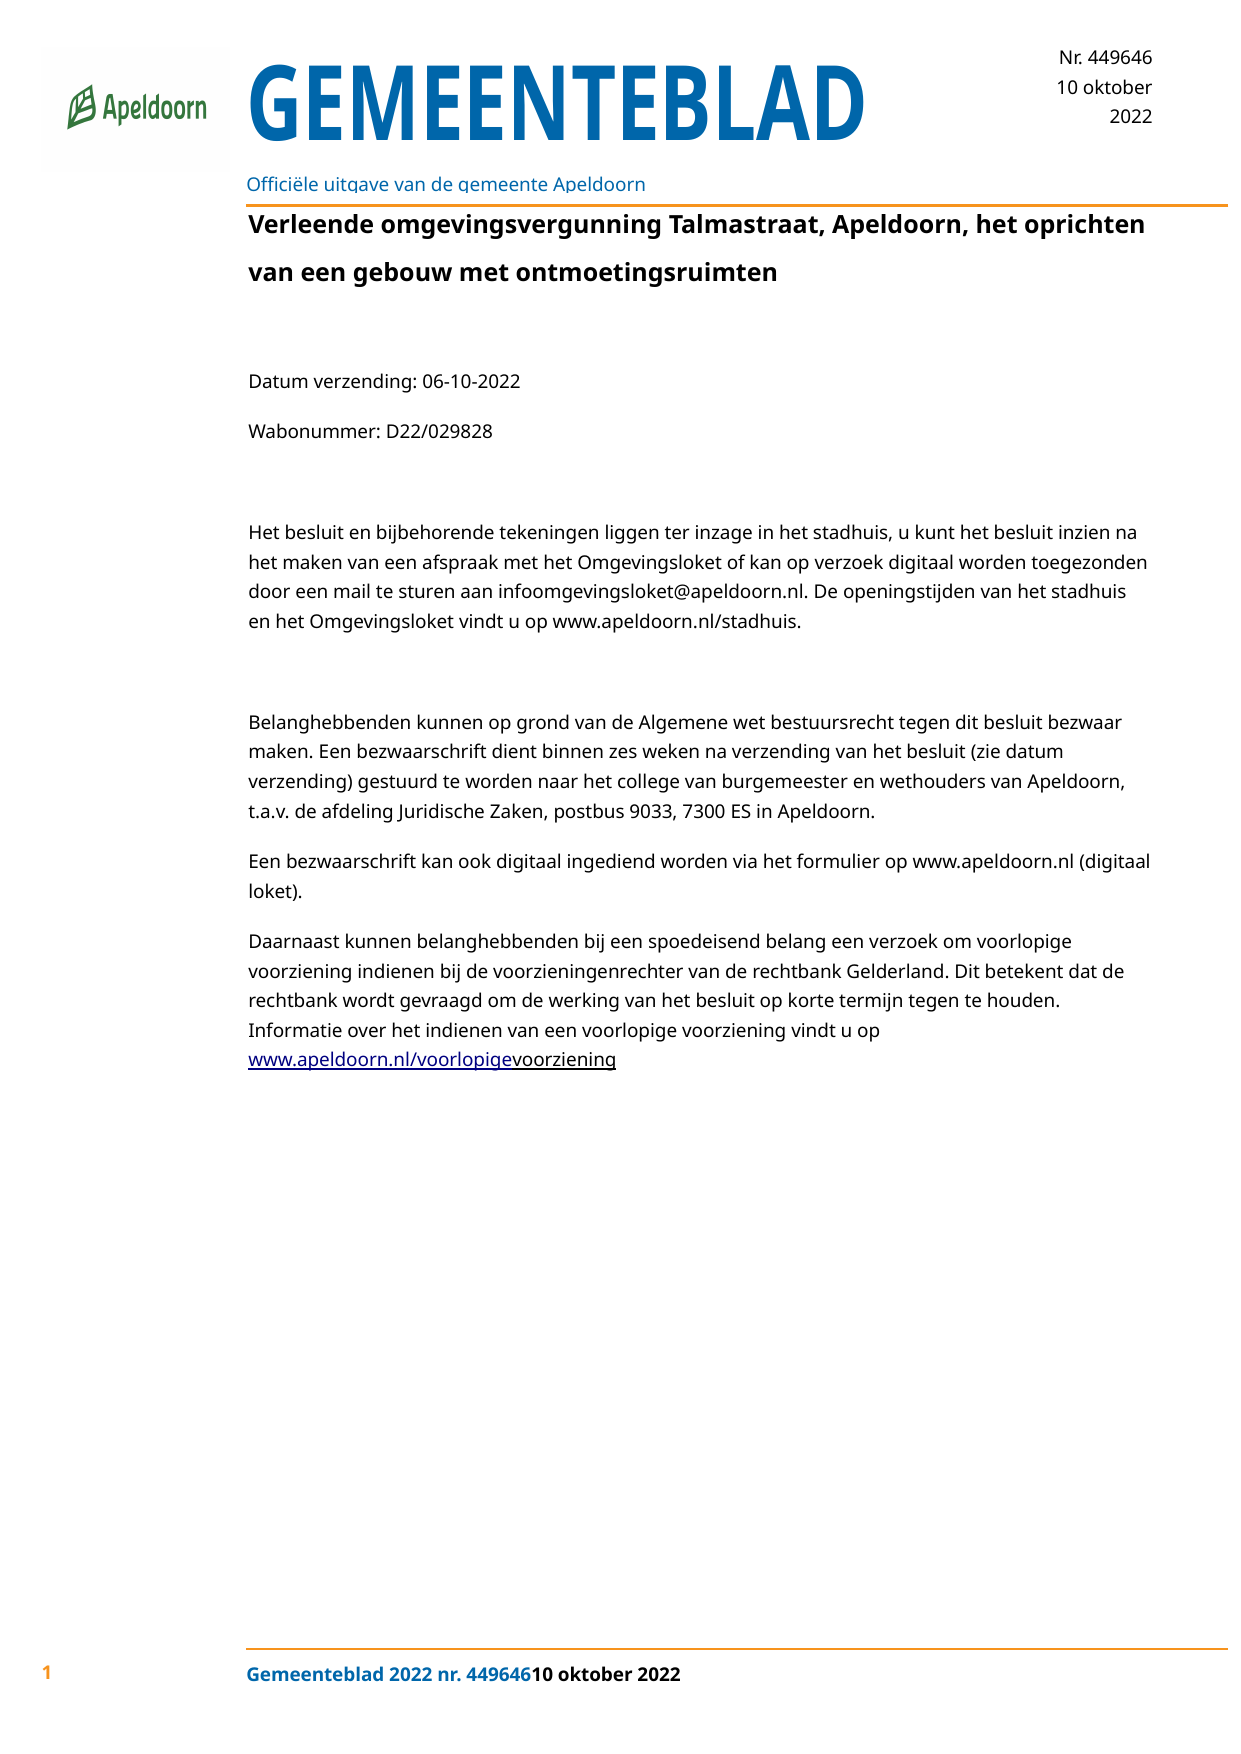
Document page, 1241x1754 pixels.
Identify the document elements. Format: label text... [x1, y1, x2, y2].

text Wabonummer: D22/029828 [248, 419, 1152, 444]
text Datum verzending: 06-10-2022 [248, 368, 1152, 394]
picture [41, 47, 231, 172]
text Daarnaast kunnen belanghebbenden bij een spoedeisend belang een verzoek om voorlopige voorziening indienen bij de voorzieningenrechter van de rechtbank Gelderland. Dit betekent dat de rechtbank wordt gevraagd om de werking van het besluit op korte termijn tegen te houden. Informatie over het indienen van een voorlopige voorziening vindt u op www.apeldoorn.nl/voorlopigevoorziening [248, 928, 1152, 1072]
text Verleende omgevingsvergunning Talmastraat, Apeldoorn, het oprichten van een gebouw met ontmoetingsruimten [248, 207, 1152, 288]
text Een bezwaarschrift kan ook digitaal ingediend worden via het formulier op www.apeldoorn.nl (digitaal loket). [248, 848, 1152, 904]
text Belanghebbenden kunnen op grond van de Algemene wet bestuursrecht tegen dit besluit bezwaar maken. Een bezwaarschrift dient binnen zes weken na verzending van het besluit (zie datum verzending) gestuurd te worden naar het college van burgemeester en wethouders van Apeldoorn, t.a.v. de afdeling Juridische Zaken, postbus 9033, 7300 ES in Apeldoorn. [248, 709, 1152, 824]
text Het besluit en bijbehorende tekeningen liggen ter inzage in het stadhuis, u kunt het besluit inzien na het maken van een afspraak met het Omgevingsloket of kan op verzoek digitaal worden toegezonden door een mail te sturen aan infoomgevingsloket@apeldoorn.nl. De openingstijden van het stadhuis en het Omgevingsloket vindt u op www.apeldoorn.nl/stadhuis. [248, 519, 1152, 634]
